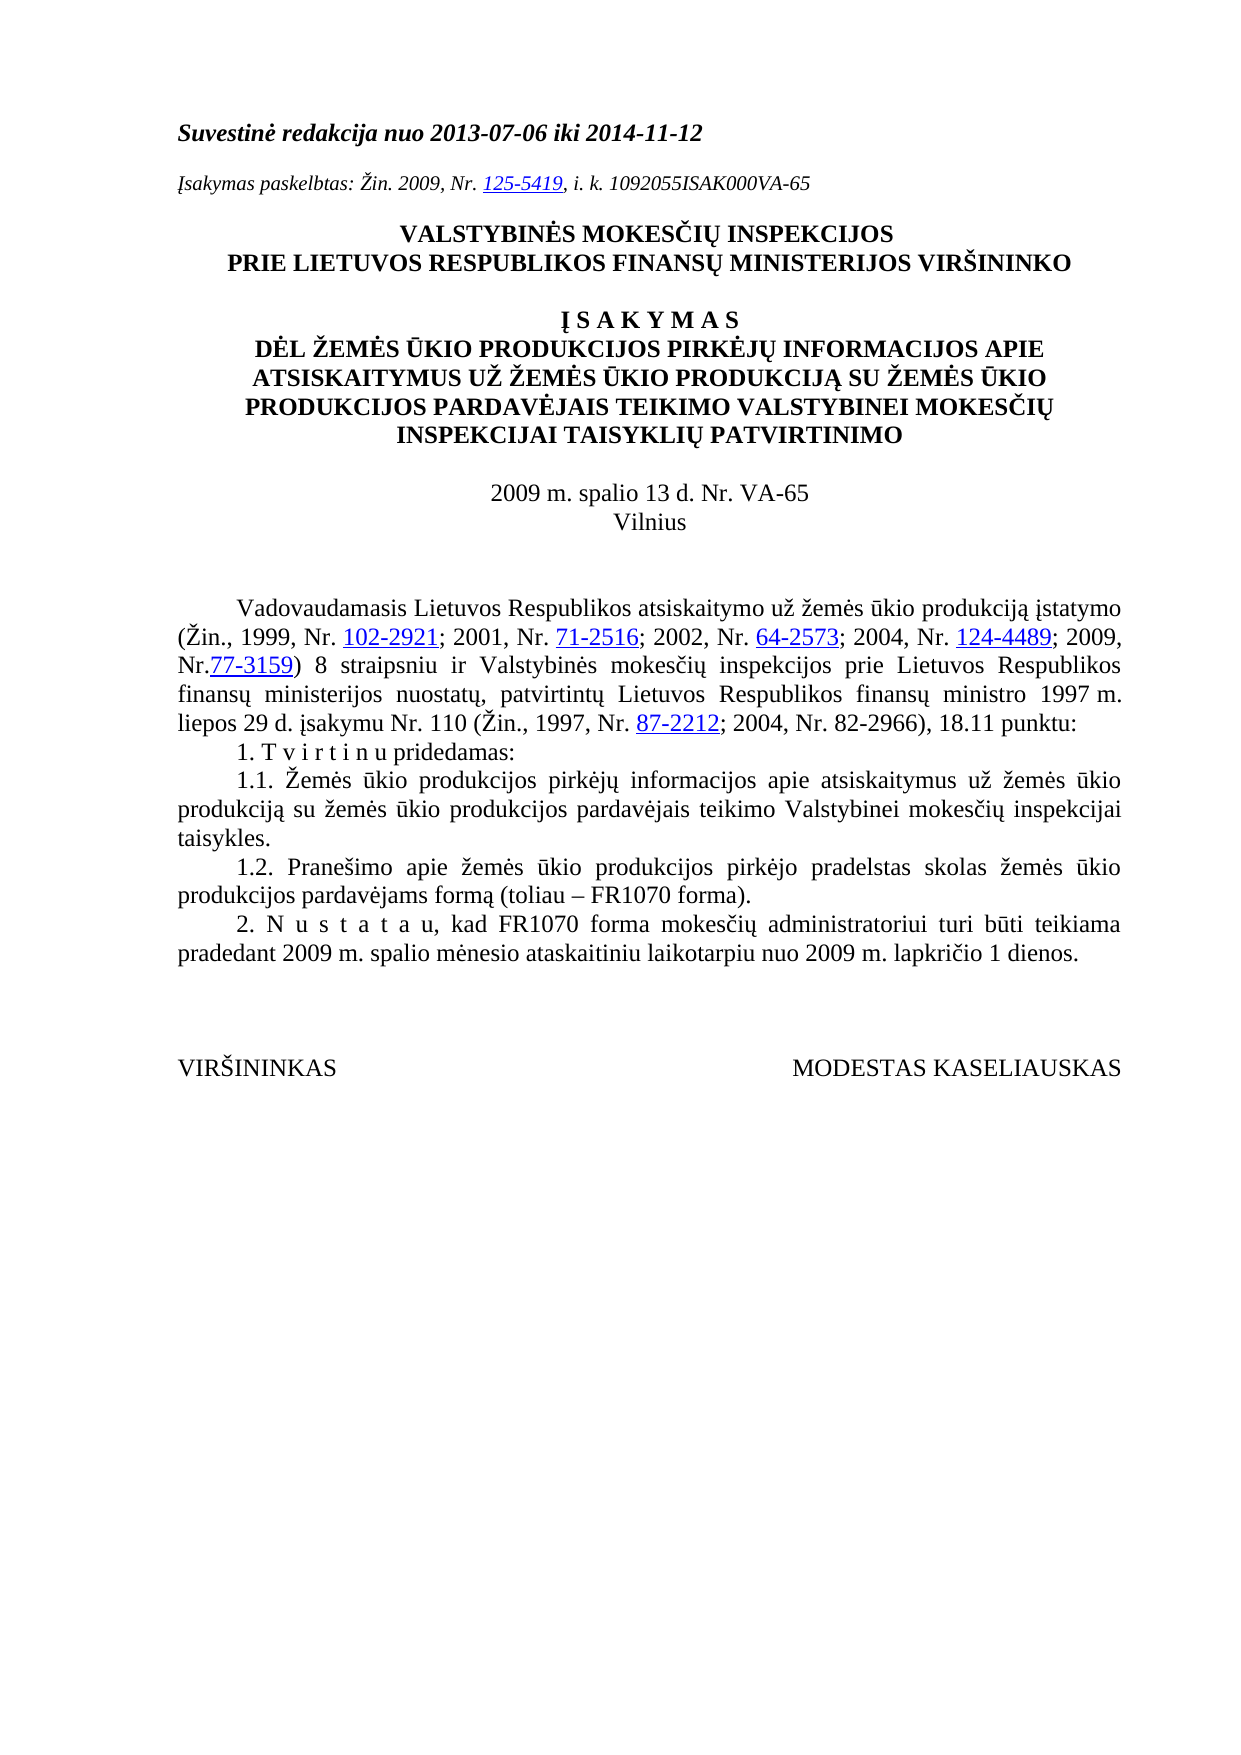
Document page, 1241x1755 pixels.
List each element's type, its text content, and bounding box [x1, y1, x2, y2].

text VALSTYBINĖS MOKESČIŲ INSPEKCIJOS [177, 219, 1122, 248]
text PRIE LIETUVOS RESPUBLIKOS FINANSŲ MINISTERIJOS VIRŠININKO [177, 248, 1122, 277]
text 1.1. Žemės ūkio produkcijos pirkėjų informacijos apie atsiskaitymus už žemės ūkio produkciją su žemės ūkio produkcijos pardavėjais teikimo Valstybinei mokesčių inspekcijai taisykles. [177, 765, 1122, 852]
text DĖL ŽEMĖS ŪKIO PRODUKCIJOS PIRKĖJŲ INFORMACIJOS APIE ATSISKAITYMUS UŽ ŽEMĖS ŪKIO PRODUKCIJĄ SU ŽEMĖS ŪKIO PRODUKCIJOS PARDAVĖJAIS TEIKIMO VALSTYBINEI MOKESČIŲ INSPEKCIJAI TAISYKLIŲ PATVIRTINIMO [177, 334, 1122, 449]
text Vilnius [177, 507, 1122, 535]
text 2. N u s t a t a u, kad FR1070 forma mokesčių administratoriui turi būti teikiama pradedant 2009 m. spalio mėnesio ataskaitiniu laikotarpiu nuo 2009 m. lapkričio 1 dienos. [177, 909, 1122, 967]
text 2009 m. spalio 13 d. Nr. VA-65 [177, 478, 1122, 507]
text Vadovaudamasis Lietuvos Respublikos atsiskaitymo už žemės ūkio produkciją įstatymo (Žin., 1999, Nr. 102-2921; 2001, Nr. 71-2516; 2002, Nr. 64-2573; 2004, Nr. 124-4489; 2009, Nr.77-3159) 8 straipsniu ir Valstybinės mokesčių inspekcijos prie Lietuvos Respublikos finansų ministerijos nuostatų, patvirtintų Lietuvos Respublikos finansų ministro 1997 m. liepos 29 d. įsakymu Nr. 110 (Žin., 1997, Nr. 87-2212; 2004, Nr. 82-2966), 18.11 punktu: [177, 593, 1122, 737]
text Suvestinė redakcija nuo 2013-07-06 iki 2014-11-12 [177, 118, 1122, 147]
text 1.2. Pranešimo apie žemės ūkio produkcijos pirkėjo pradelstas skolas žemės ūkio produkcijos pardavėjams formą (toliau – FR1070 forma). [177, 852, 1122, 909]
text Įsakymas paskelbtas: Žin. 2009, Nr. 125-5419, i. k. 1092055ISAK000VA-65 [177, 171, 1122, 195]
text Viršininkas Modestas Kaseliauskas [177, 1053, 1122, 1082]
text 1. T v i r t i n u pridedamas: [177, 737, 1122, 765]
text Į S A K Y M A S [177, 305, 1122, 334]
